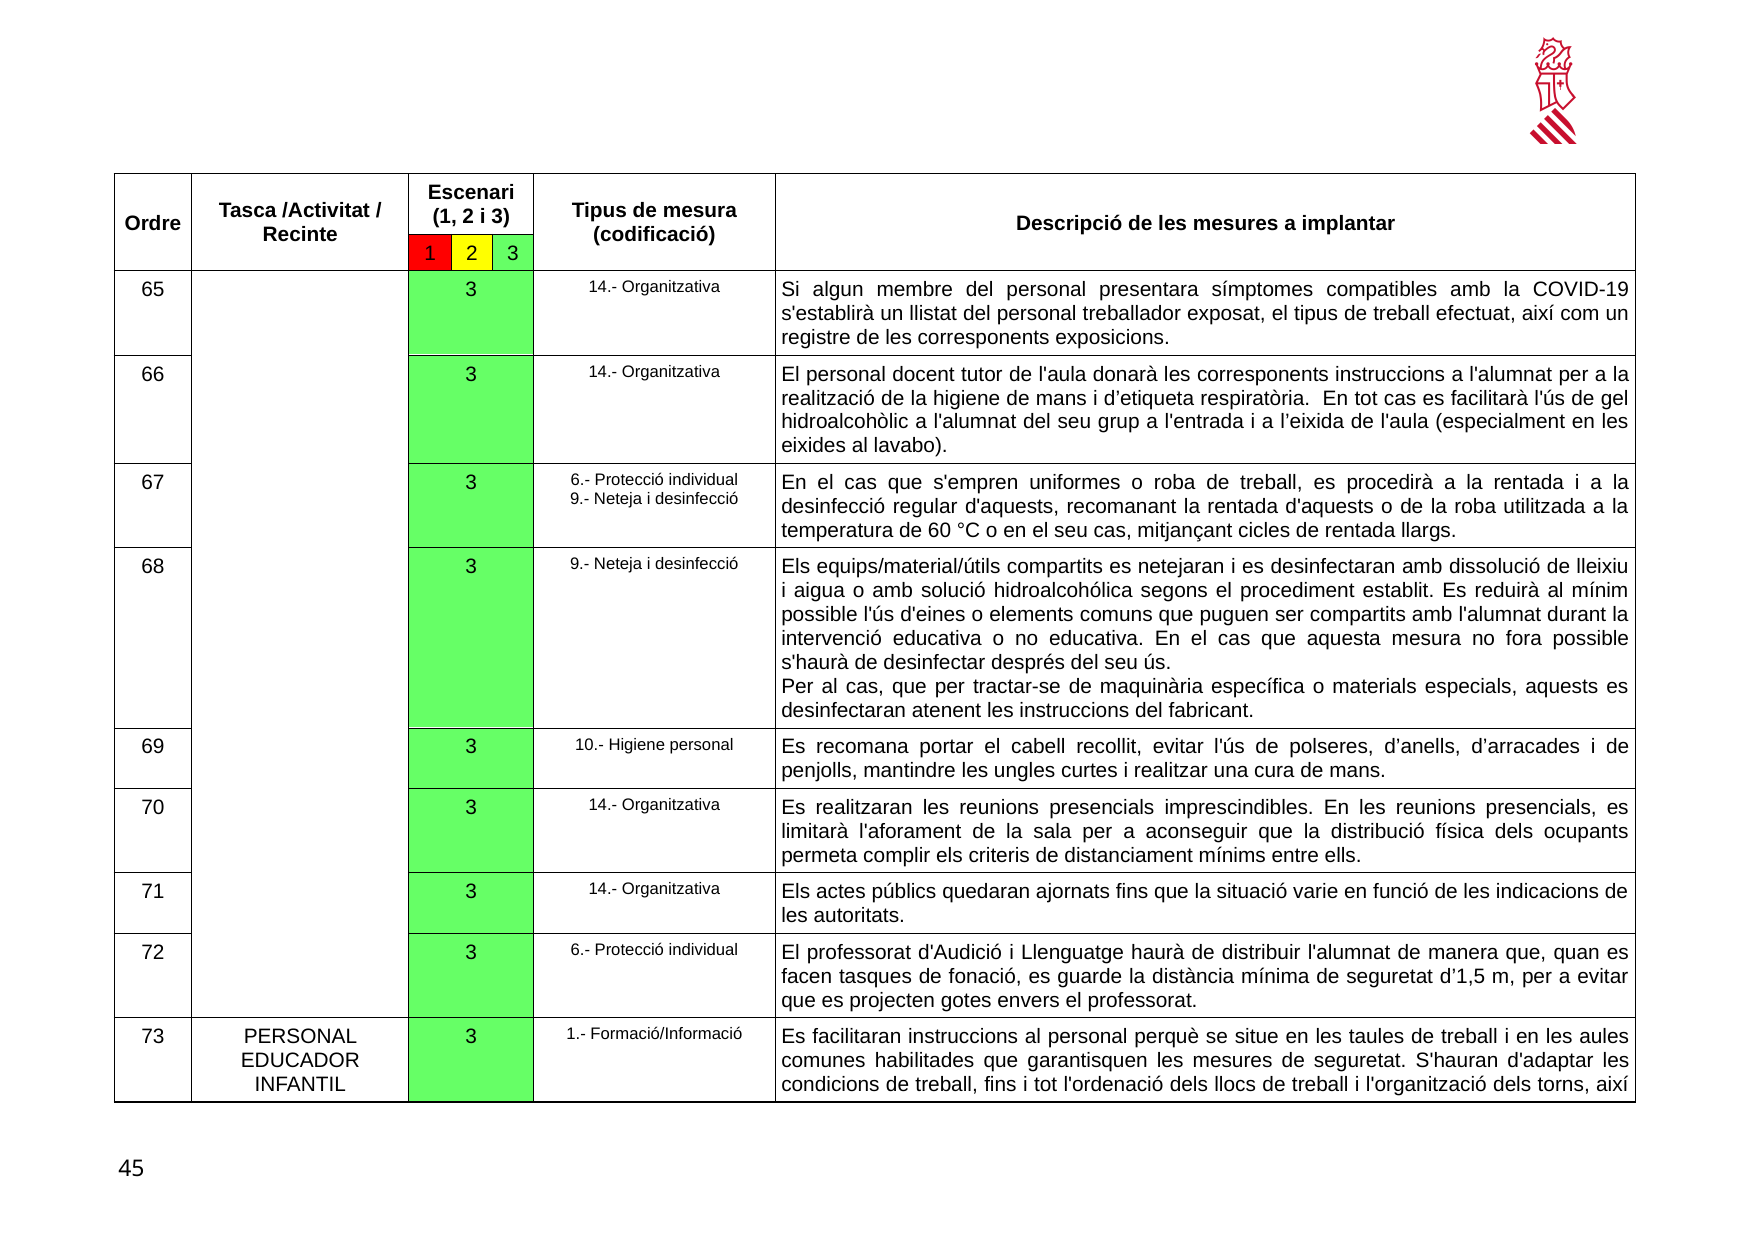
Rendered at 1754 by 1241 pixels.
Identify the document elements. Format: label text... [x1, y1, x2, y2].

table_cell 3 [409, 271, 533, 354]
table_cell 3 [409, 356, 533, 463]
table_cell 14.- Organitzativa [534, 873, 775, 933]
table_cell 3 [409, 548, 533, 727]
table_cell Es recomana portar el cabell recollit, evitar l'ús de polseres, d’anells, d’arracades i de penjolls, mantindre les ungles curtes i realitzar una cura de mans. [776, 729, 1635, 788]
table_cell 68 [115, 548, 191, 727]
picture [1529, 37, 1577, 144]
table_cell 70 [115, 789, 191, 872]
table_cell 3 [409, 1018, 533, 1101]
table_cell 14.- Organitzativa [534, 789, 775, 872]
table_cell Es realitzaran les reunions presencials imprescindibles. En les reunions presencials, es limitarà l'aforament de la sala per a aconseguir que la distribució física dels ocupants permeta complir els criteris de distanciament mínims entre ells. [776, 789, 1635, 872]
table_cell Els equips/material/útils compartits es netejaran i es desinfectaran amb dissolució de lleixiu i aigua o amb solució hidroalcohólica segons el procediment establit. Es reduirà al mínim possible l'ús d'eines o elements comuns que puguen ser compartits amb l'alumnat durant la intervenció educativa o no educativa. En el cas que aquesta mesura no fora possible s'haurà de desinfectar després del seu ús. Per al cas, que per tractar-se de maquinària específica o materials especials, aquests es desinfectaran atenent les instruccions del fabricant. [776, 548, 1635, 727]
table_header Escenari (1, 2 i 3) [409, 174, 533, 234]
table_header Tasca /Activitat / Recinte [192, 174, 408, 270]
table_cell 3 [409, 873, 533, 933]
table_cell 2 [452, 235, 492, 270]
table_cell 3 [409, 464, 533, 547]
table_cell 3 [493, 235, 533, 270]
table_cell 1 [409, 235, 451, 270]
table_cell PERSONAL EDUCADOR INFANTIL [192, 1018, 408, 1101]
table_cell Es facilitaran instruccions al personal perquè se situe en les taules de treball i en les aules comunes habilitades que garantisquen les mesures de seguretat. S'hauran d'adaptar les condicions de treball, fins i tot l'ordenació dels llocs de treball i l'organització dels torns, així [776, 1018, 1635, 1101]
table_cell 72 [115, 934, 191, 1017]
table_cell 1.- Formació/Informació [534, 1018, 775, 1101]
table_cell Els actes públics quedaran ajornats fins que la situació varie en funció de les indicacions de les autoritats. [776, 873, 1635, 933]
table_cell 3 [409, 789, 533, 872]
table_header Ordre [115, 174, 191, 270]
table_cell 66 [115, 356, 191, 463]
table_cell 71 [115, 873, 191, 933]
table_cell El personal docent tutor de l'aula donarà les corresponents instruccions a l'alumnat per a la realització de la higiene de mans i d’etiqueta respiratòria. En tot cas es facilitarà l'ús de gel hidroalcohòlic a l'alumnat del seu grup a l'entrada i a l’eixida de l'aula (especialment en les eixides al lavabo). [776, 356, 1635, 463]
table_cell 3 [409, 934, 533, 1017]
table_cell 6.- Protecció individual [534, 934, 775, 1017]
table_cell 69 [115, 729, 191, 788]
table_cell 6.- Protecció individual 9.- Neteja i desinfecció [534, 464, 775, 547]
table_cell En el cas que s'empren uniformes o roba de treball, es procedirà a la rentada i a la desinfecció regular d'aquests, recomanant la rentada d'aquests o de la roba utilitzada a la temperatura de 60 °C o en el seu cas, mitjançant cicles de rentada llargs. [776, 464, 1635, 547]
table_cell El professorat d'Audició i Llenguatge haurà de distribuir l'alumnat de manera que, quan es facen tasques de fonació, es guarde la distància mínima de seguretat d’1,5 m, per a evitar que es projecten gotes envers el professorat. [776, 934, 1635, 1017]
table_cell [192, 271, 408, 1017]
table_cell 3 [409, 729, 533, 788]
table_cell 14.- Organitzativa [534, 271, 775, 354]
table_cell 73 [115, 1018, 191, 1101]
table_cell 65 [115, 271, 191, 354]
table_header Descripció de les mesures a implantar [776, 174, 1635, 270]
table_cell 10.- Higiene personal [534, 729, 775, 788]
table_cell Si algun membre del personal presentara símptomes compatibles amb la COVID-19 s'establirà un llistat del personal treballador exposat, el tipus de treball efectuat, així com un registre de les corresponents exposicions. [776, 271, 1635, 354]
table_cell 67 [115, 464, 191, 547]
table_cell 9.- Neteja i desinfecció [534, 548, 775, 727]
table_header Tipus de mesura (codificació) [534, 174, 775, 270]
table_cell 14.- Organitzativa [534, 356, 775, 463]
